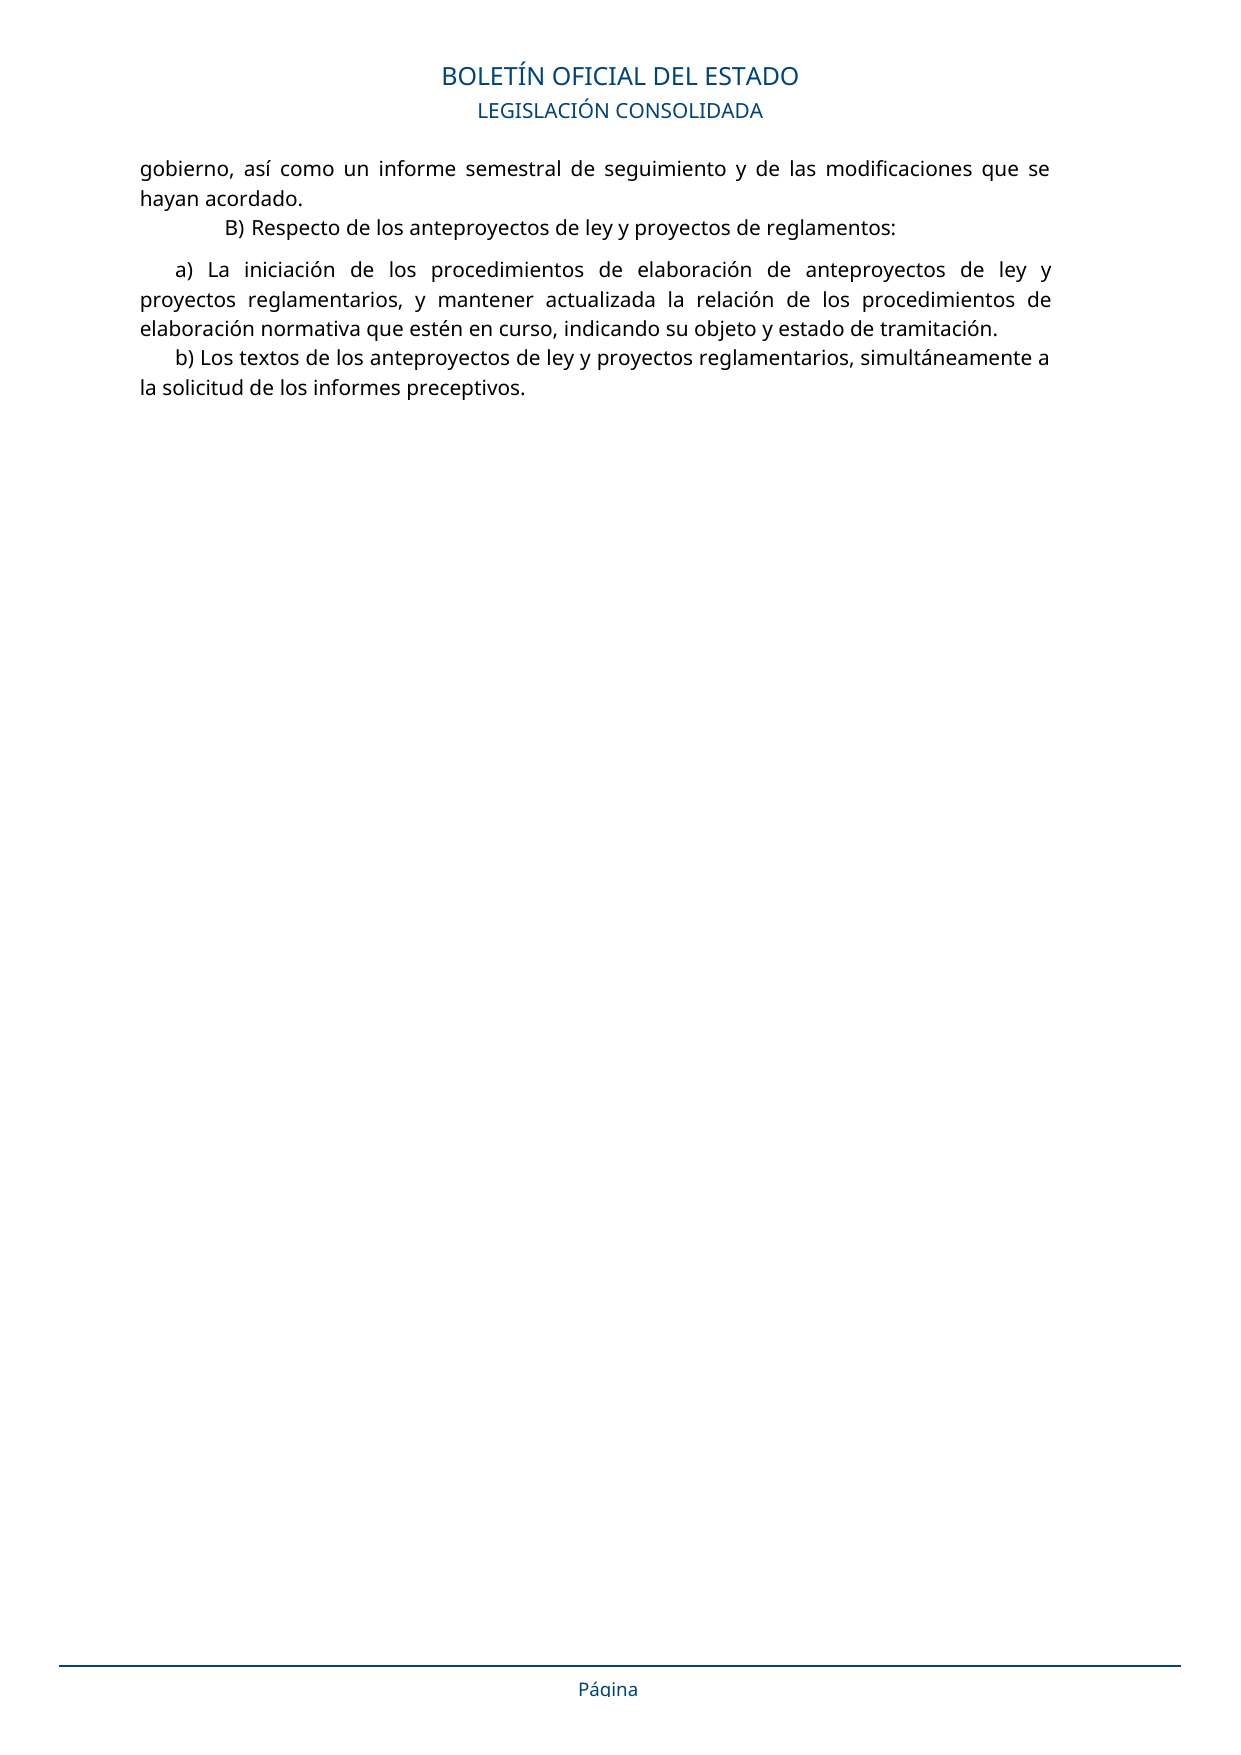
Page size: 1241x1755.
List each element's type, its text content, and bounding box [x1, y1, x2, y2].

list gobierno, así como un informe semestral de seguimiento y de las modificaciones que se hayan acordado. [139, 154, 1052, 212]
list La iniciación de los procedimientos de elaboración de anteproyectos de ley y proyectos reglamentarios, y mantener actualizada la relación de los procedimientos de elaboración normativa que estén en curso, indicando su objeto y estado de tramitación. [139, 255, 1052, 342]
list Respecto de los anteproyectos de ley y proyectos de reglamentos: [224, 213, 1184, 242]
list Los textos de los anteproyectos de ley y proyectos reglamentarios, simultáneamente a la solicitud de los informes preceptivos. [139, 343, 1052, 401]
